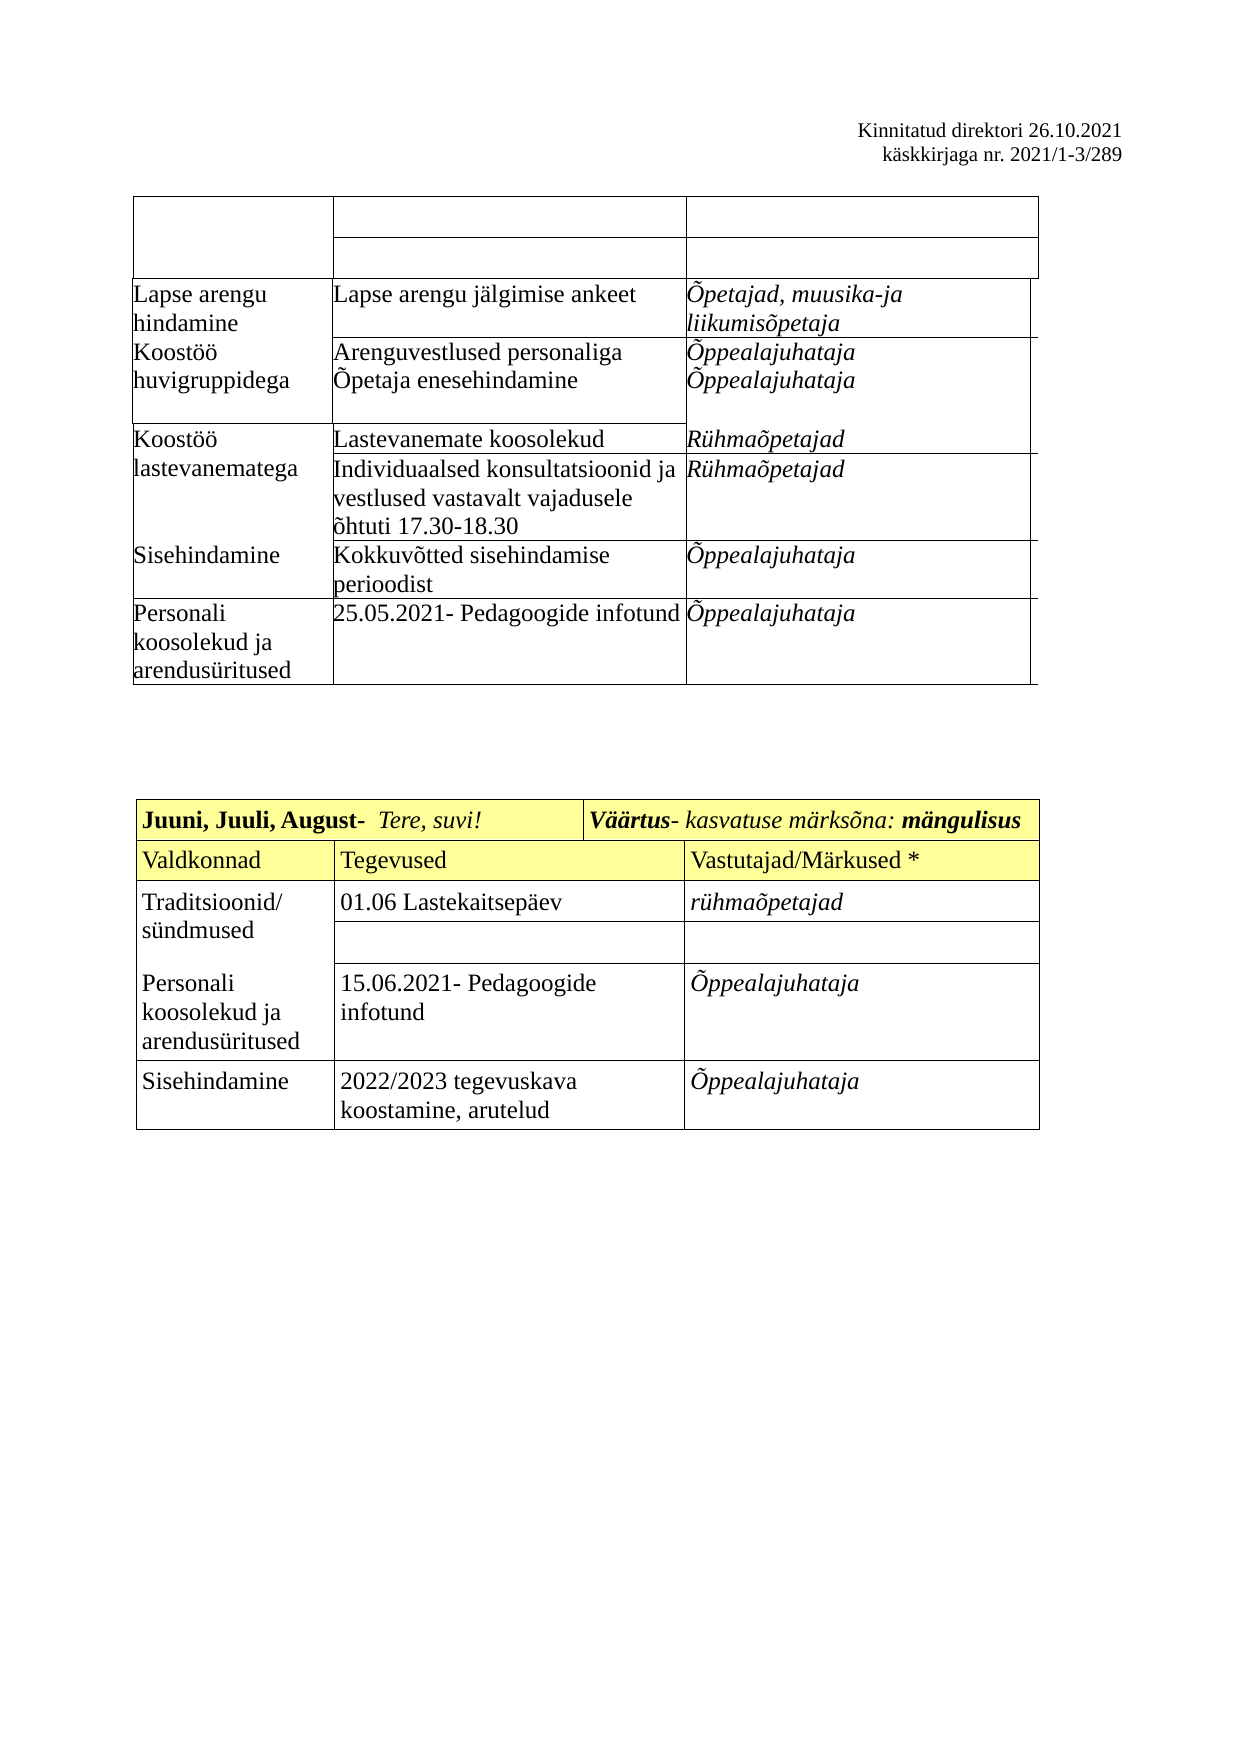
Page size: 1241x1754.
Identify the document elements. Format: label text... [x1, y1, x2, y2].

table_cell [134, 197, 333, 237]
table_cell Sisehindamine [137, 1061, 334, 1129]
table_cell Õpetajad, muusika-ja liikumisõpetaja [687, 279, 1030, 337]
table_cell [1031, 338, 1038, 423]
table_cell Arenguvestlused personaliga Õpetaja enesehindamine [333, 338, 686, 423]
table_cell Koostöö lastevanematega [134, 424, 333, 540]
table_cell Individuaalsed konsultatsioonid ja vestlused vastavalt vajadusele õhtuti 17.30-18.30 [334, 454, 686, 540]
table_cell Õppealajuhataja Õppealajuhataja [687, 338, 1030, 423]
table_cell rühmaõpetajad [685, 881, 1039, 921]
table_cell Õppealajuhataja [685, 964, 1039, 1060]
table_header Väärtus- kasvatuse märksõna: mängulisus [584, 800, 1039, 839]
table_cell [1031, 454, 1038, 540]
table_cell Õppealajuhataja [687, 541, 1030, 598]
table_cell [685, 922, 1039, 962]
table_cell Rühmaõpetajad [687, 423, 1030, 453]
table_header Juuni, Juuli, August- Tere, suvi! [137, 800, 583, 839]
table_cell [687, 197, 1038, 237]
table_cell [334, 197, 686, 237]
table_cell Sisehindamine [134, 540, 333, 598]
table_cell Lapse arengu hindamine [133, 279, 332, 337]
table_cell [1031, 279, 1038, 337]
table_cell 15.06.2021- Pedagoogide infotund [335, 964, 684, 1060]
table_cell Lapse arengu jälgimise ankeet [333, 279, 686, 337]
table_cell 25.05.2021- Pedagoogide infotund [334, 599, 686, 684]
table_cell Personali koosolekud ja arendusüritused [134, 599, 333, 684]
table_cell [134, 237, 333, 278]
table_cell Tegevused [335, 841, 684, 880]
table_cell Rühmaõpetajad [687, 454, 1030, 540]
table_cell Kokkuvõtted sisehindamise perioodist [334, 541, 686, 598]
table_cell 2022/2023 tegevuskava koostamine, arutelud [335, 1061, 684, 1129]
table_cell Personali koosolekud ja arendusüritused [137, 963, 334, 1060]
table_cell [334, 238, 686, 278]
table_cell [335, 922, 684, 962]
table_cell [1031, 423, 1038, 453]
table_cell Valdkonnad [137, 841, 334, 880]
table_cell Õppealajuhataja [687, 599, 1030, 684]
table_cell [1031, 541, 1038, 598]
table_cell [1031, 599, 1038, 684]
table_cell 01.06 Lastekaitsepäev [335, 881, 684, 921]
table_cell [687, 238, 1038, 278]
table_cell Vastutajad/Märkused * [685, 841, 1039, 880]
table_cell Lastevanemate koosolekud [334, 424, 686, 453]
table_cell Õppealajuhataja [685, 1061, 1039, 1129]
table_cell Koostöö huvigruppidega [133, 337, 332, 423]
table_cell Traditsioonid/ sündmused [137, 881, 334, 962]
